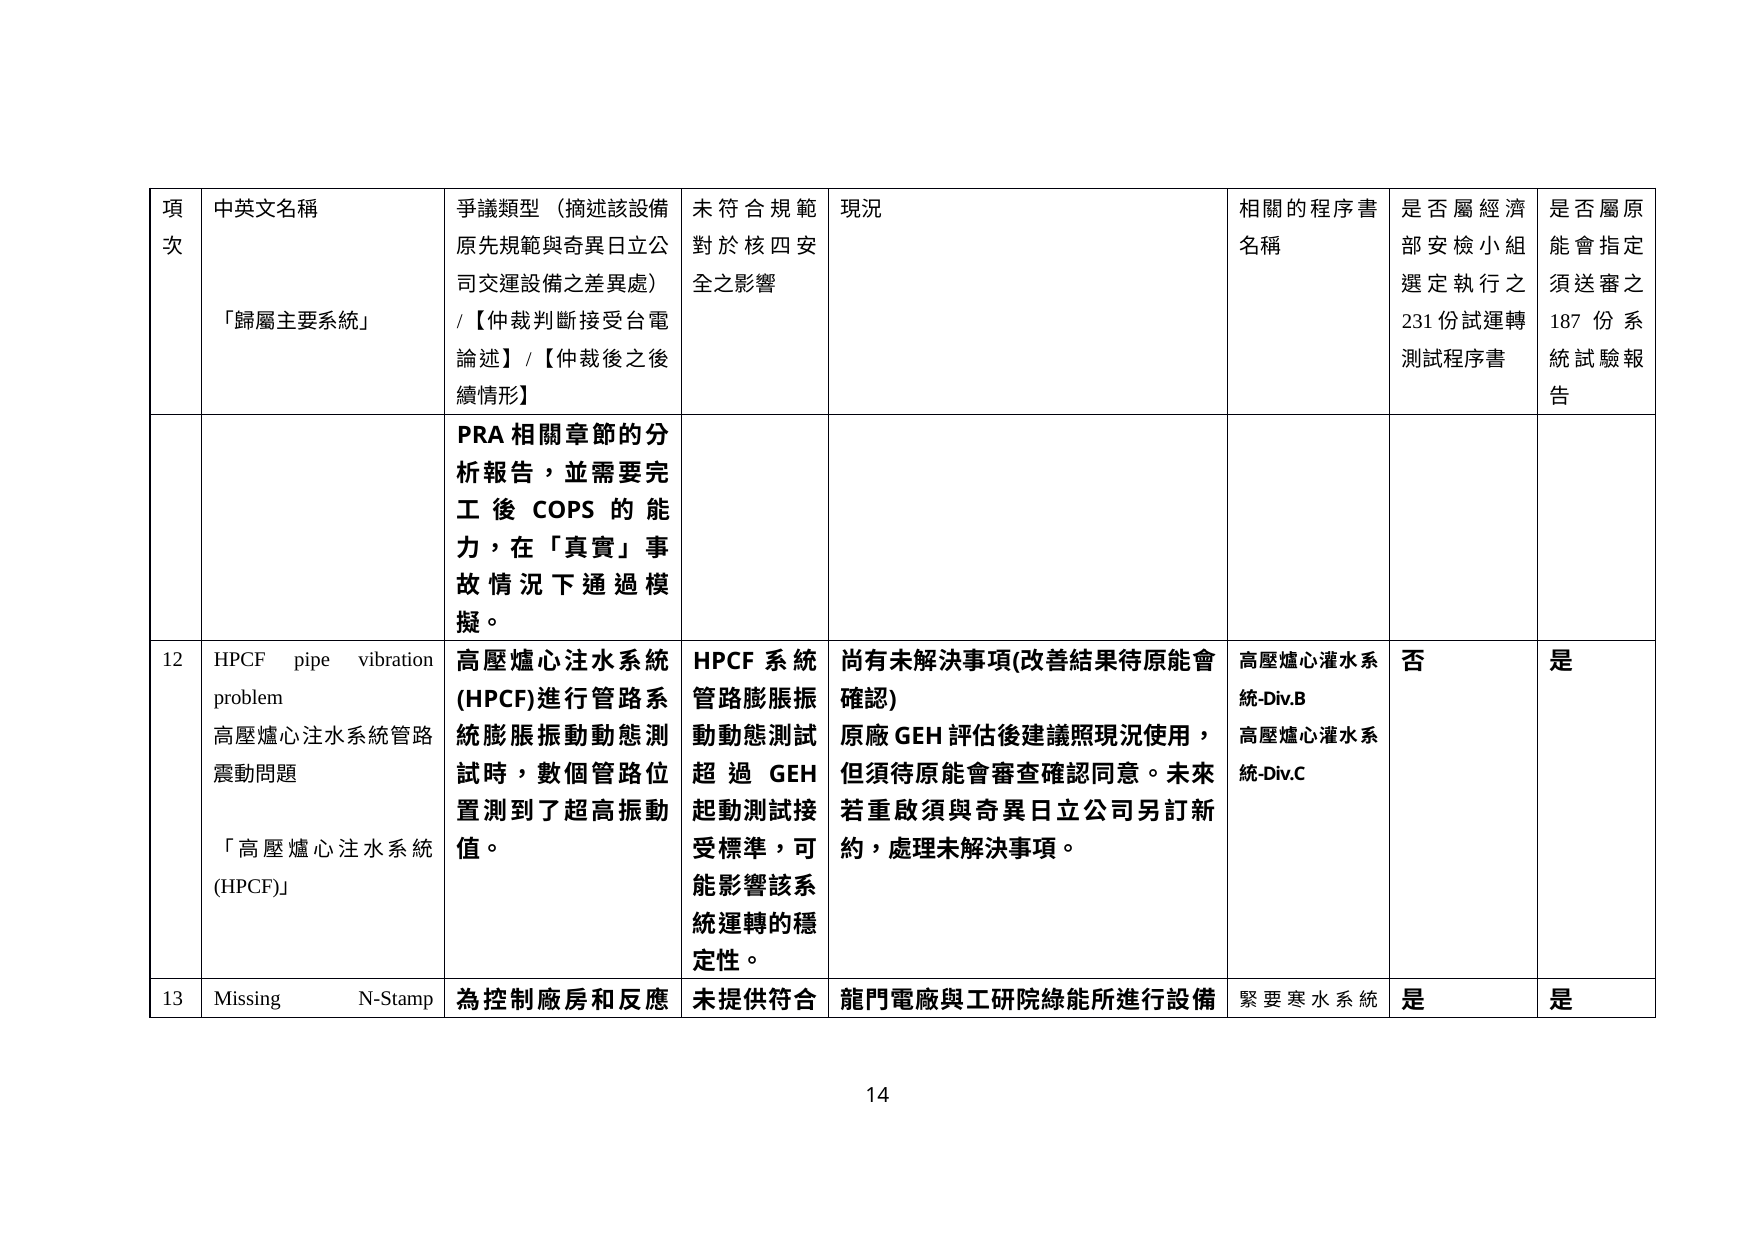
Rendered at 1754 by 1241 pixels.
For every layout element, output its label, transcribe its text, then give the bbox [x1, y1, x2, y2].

table_cell HPCF pipe vibration problem 高壓爐心注水系統管路震動問題 「高壓爐心注水系統(HPCF)」 [202, 641, 444, 978]
table_cell 12 [151, 641, 201, 978]
table_header 項次 [151, 189, 201, 413]
table_cell 否 [1390, 641, 1537, 978]
table_cell 是 [1538, 641, 1655, 978]
table_header 中英文名稱 「歸屬主要系統」 [202, 189, 444, 413]
table_cell 高壓爐心灌水系統-Div.B 高壓爐心灌水系統-Div.C [1228, 641, 1389, 978]
table_header 現況 [829, 189, 1227, 413]
table_cell 未提供符合 [682, 979, 828, 1017]
table_cell [1228, 415, 1389, 639]
table_cell 13 [151, 979, 201, 1017]
table_cell [151, 415, 201, 639]
table_cell HPCF系統管路膨脹振動動態測試超過GEH起動測試接受標準，可能影響該系統運轉的穩定性。 [682, 641, 828, 978]
table_cell [1538, 415, 1655, 639]
table_cell 為控制廠房和反應 [445, 979, 681, 1017]
table_cell [1390, 415, 1537, 639]
table_cell 是 [1390, 979, 1537, 1017]
table_cell 龍門電廠與工研院綠能所進行設備 [829, 979, 1227, 1017]
table_cell [682, 415, 828, 639]
table_cell [202, 415, 444, 639]
table_header 是否屬原能會指定須送審之187份系統試驗報告 [1538, 189, 1655, 413]
table_cell Missing N-Stamp [202, 979, 444, 1017]
table_cell 緊要寒水系統 [1228, 979, 1389, 1017]
table_header 相關的程序書名稱 [1228, 189, 1389, 413]
table_cell 尚有未解決事項(改善結果待原能會確認) 原廠GEH評估後建議照現況使用，但須待原能會審查確認同意。未來若重啟須與奇異日立公司另訂新約，處理未解決事項。 [829, 641, 1227, 978]
table_header 是否屬經濟部安檢小組選定執行之231份試運轉測試程序書 [1390, 189, 1537, 413]
table_cell 是 [1538, 979, 1655, 1017]
table_cell PRA相關章節的分析報告，並需要完工後COPS的能力，在「真實」事故情況下通過模擬。 [445, 415, 681, 639]
table_header 爭議類型 （摘述該設備原先規範與奇異日立公司交運設備之差異處）/【仲裁判斷接受台電論述】/【仲裁後之後續情形】 [445, 189, 681, 413]
table_cell [829, 415, 1227, 639]
table_cell 高壓爐心注水系統(HPCF)進行管路系統膨脹振動動態測試時，數個管路位置測到了超高振動值。 [445, 641, 681, 978]
table_header 未符合規範對於核四安全之影響 [682, 189, 828, 413]
